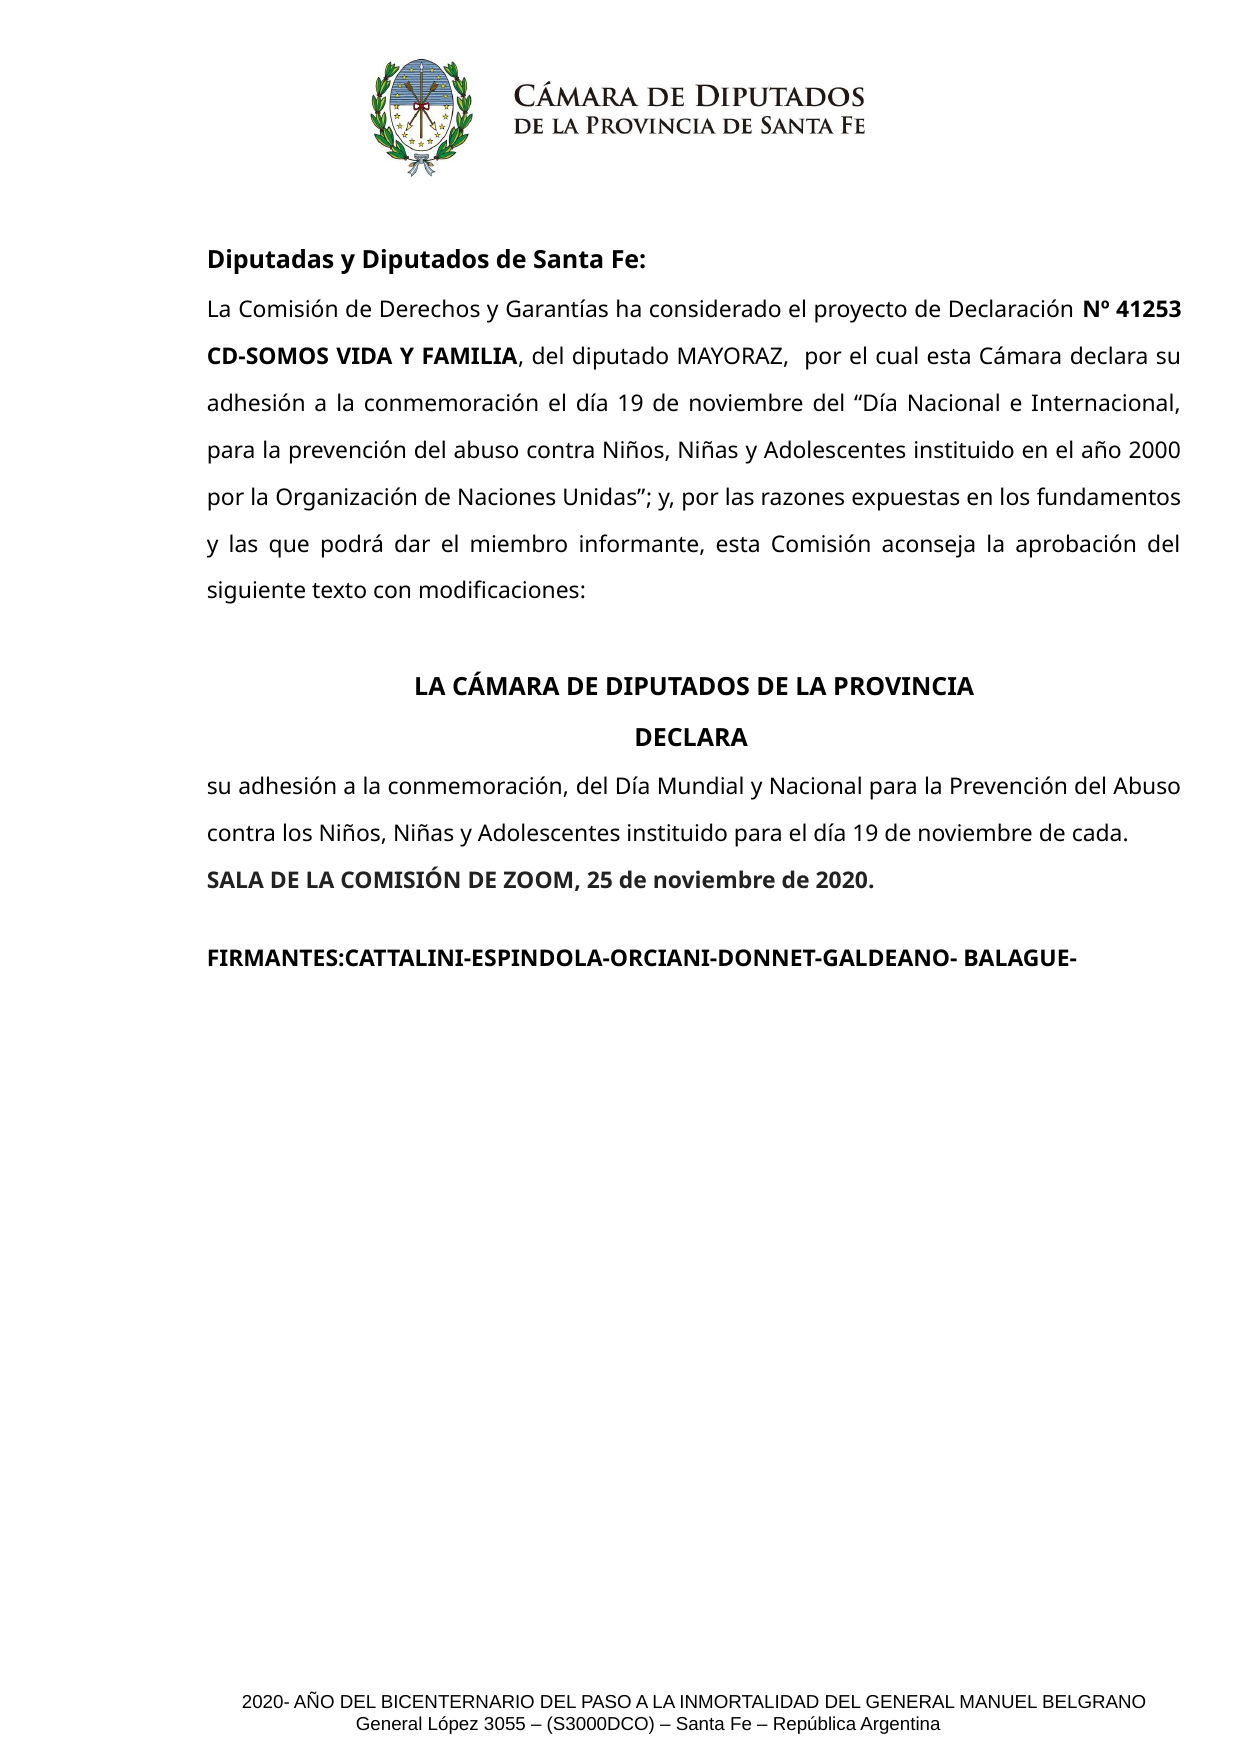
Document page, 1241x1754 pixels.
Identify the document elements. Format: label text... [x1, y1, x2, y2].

picture [370, 59, 865, 181]
text LA CÁMARA DE DIPUTADOS DE LA PROVINCIA [207, 668, 1182, 702]
text FIRMANTES:CATTALINI-ESPINDOLA-ORCIANI-DONNET-GALDEANO- BALAGUE- [207, 942, 1182, 973]
text su adhesión a la conmemoración, del Día Mundial y Nacional para la Prevención del Abuso contra los Niños, Niñas y Adolescentes instituido para el día 19 de noviembre de cada. [207, 770, 1182, 848]
text DECLARA [207, 719, 1182, 753]
text Diputadas y Diputados de Santa Fe: [207, 242, 1182, 276]
text La Comisión de Derechos y Garantías ha considerado el proyecto de Declaración Nº 41253 CD-SOMOS VIDA Y FAMILIA, del diputado MAYORAZ, por el cual esta Cámara declara su adhesión a la conmemoración el día 19 de noviembre del “Día Nacional e Internacional, para la prevención del abuso contra Niños, Niñas y Adolescentes instituido en el año 2000 por la Organización de Naciones Unidas”; y, por las razones expuestas en los fundamentos y las que podrá dar el miembro informante, esta Comisión aconseja la aprobación del siguiente texto con modificaciones: [207, 293, 1182, 606]
text SALA DE LA COMISIÓN DE ZOOM, 25 de noviembre de 2020. [207, 864, 1182, 895]
